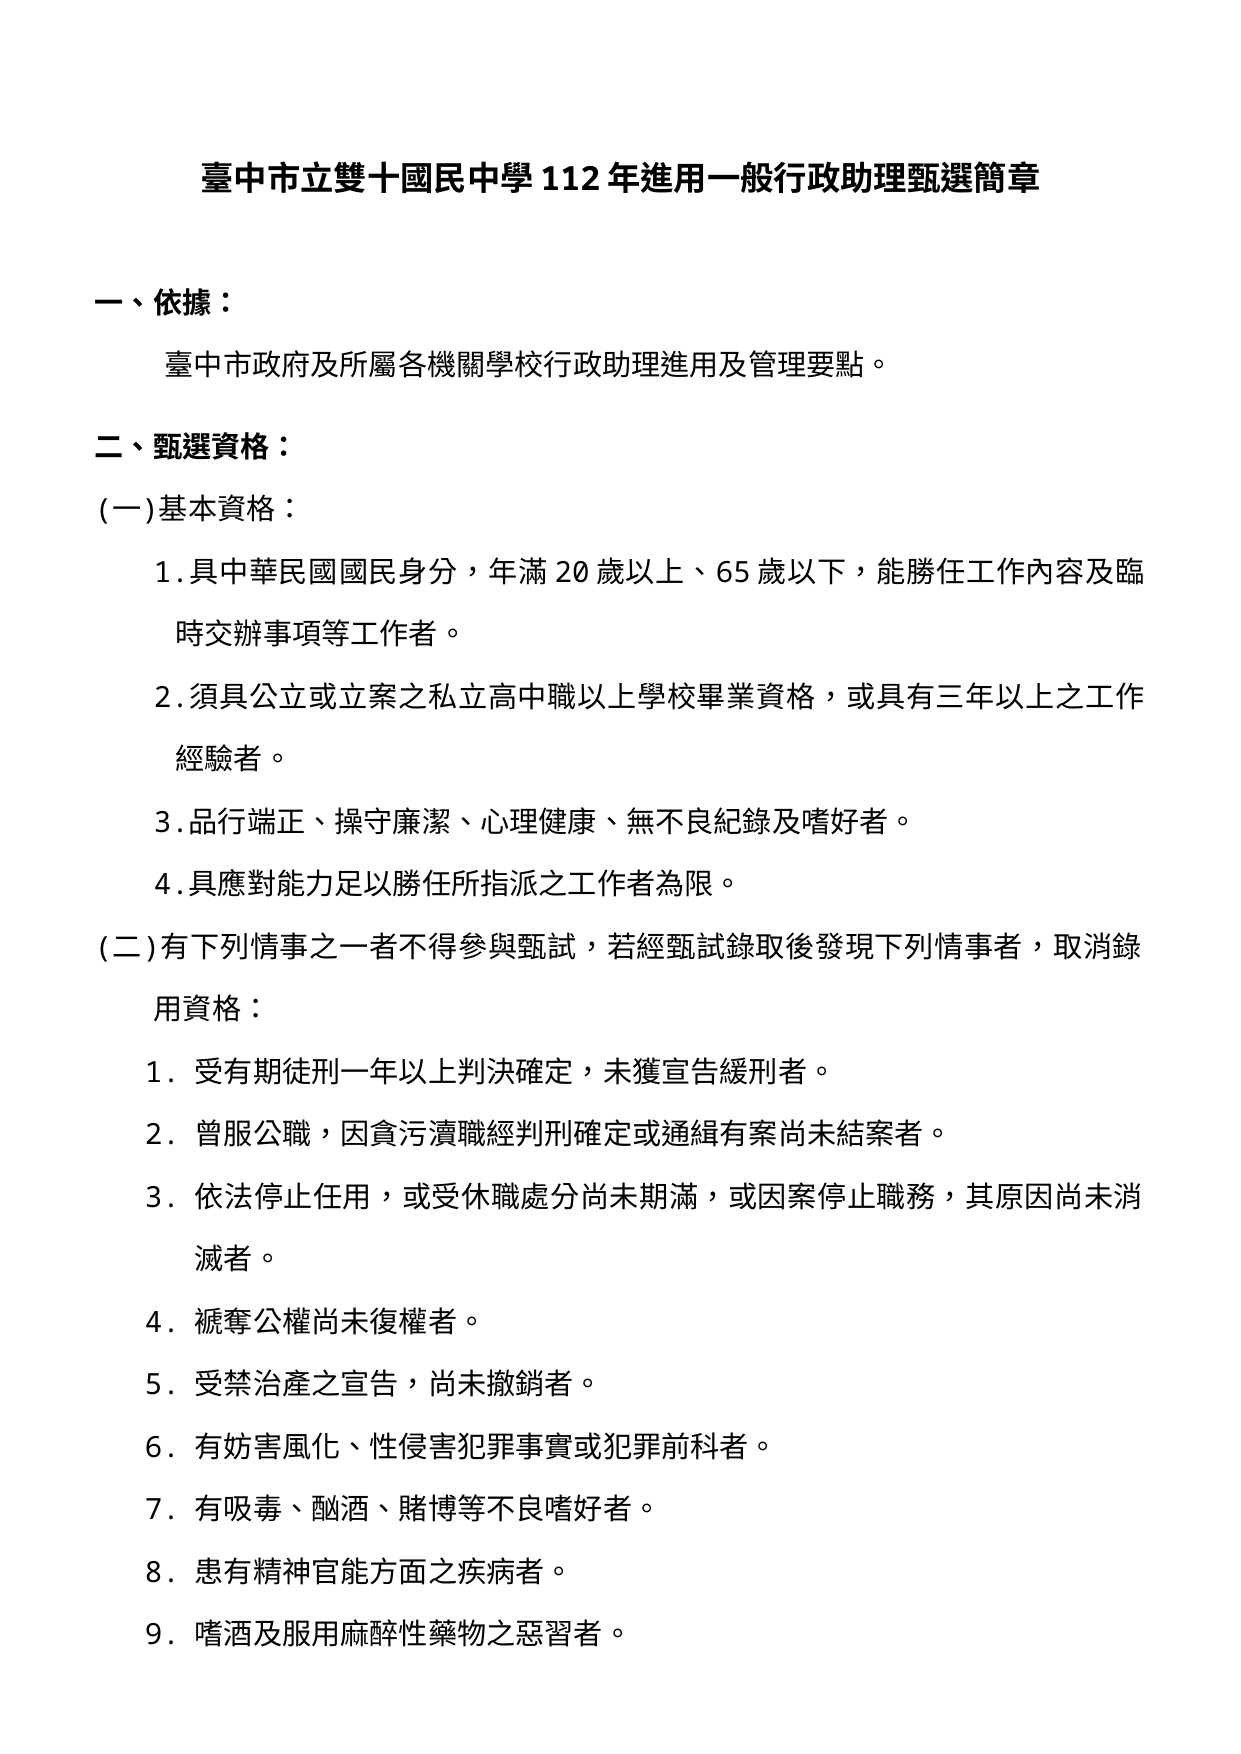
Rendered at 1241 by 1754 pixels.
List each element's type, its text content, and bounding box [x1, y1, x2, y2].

text 臺中市政府及所屬各機關學校行政助理進用及管理要點。 [94, 322, 1146, 384]
list 受禁治產之宣告，尚未撤銷者。 [144, 1340, 1146, 1403]
list 褫奪公權尚未復權者。 [144, 1278, 1146, 1340]
text 1.具中華民國國民身分，年滿20歲以上、65歲以下，能勝任工作內容及臨時交辦事項等工作者。 [153, 528, 1146, 653]
text 3.品行端正、操守廉潔、心理健康、無不良紀錄及嗜好者。 [153, 778, 1146, 840]
text 4.具應對能力足以勝任所指派之工作者為限。 [153, 840, 1146, 903]
text (一)基本資格： [94, 465, 1146, 528]
list 嗜酒及服用麻醉性藥物之惡習者。 [144, 1590, 1146, 1653]
list 依法停止任用，或受休職處分尚未期滿，或因案停止職務，其原因尚未消滅者。 [144, 1153, 1146, 1278]
text 臺中市立雙十國民中學112年進用一般行政助理甄選簡章 [94, 134, 1146, 197]
list 有吸毒、酗酒、賭博等不良嗜好者。 [144, 1465, 1146, 1528]
text 一、依據： [94, 259, 1146, 322]
list 曾服公職，因貪污瀆職經判刑確定或通緝有案尚未結案者。 [144, 1090, 1146, 1153]
list 受有期徒刑一年以上判決確定，未獲宣告緩刑者。 [144, 1028, 1146, 1090]
list 有妨害風化、性侵害犯罪事實或犯罪前科者。 [144, 1403, 1146, 1465]
text (二)有下列情事之一者不得參與甄試，若經甄試錄取後發現下列情事者，取消錄用資格： [94, 903, 1146, 1028]
list 患有精神官能方面之疾病者。 [144, 1528, 1146, 1590]
text 2.須具公立或立案之私立高中職以上學校畢業資格，或具有三年以上之工作經驗者。 [153, 653, 1146, 778]
text 二、甄選資格： [94, 403, 1146, 465]
